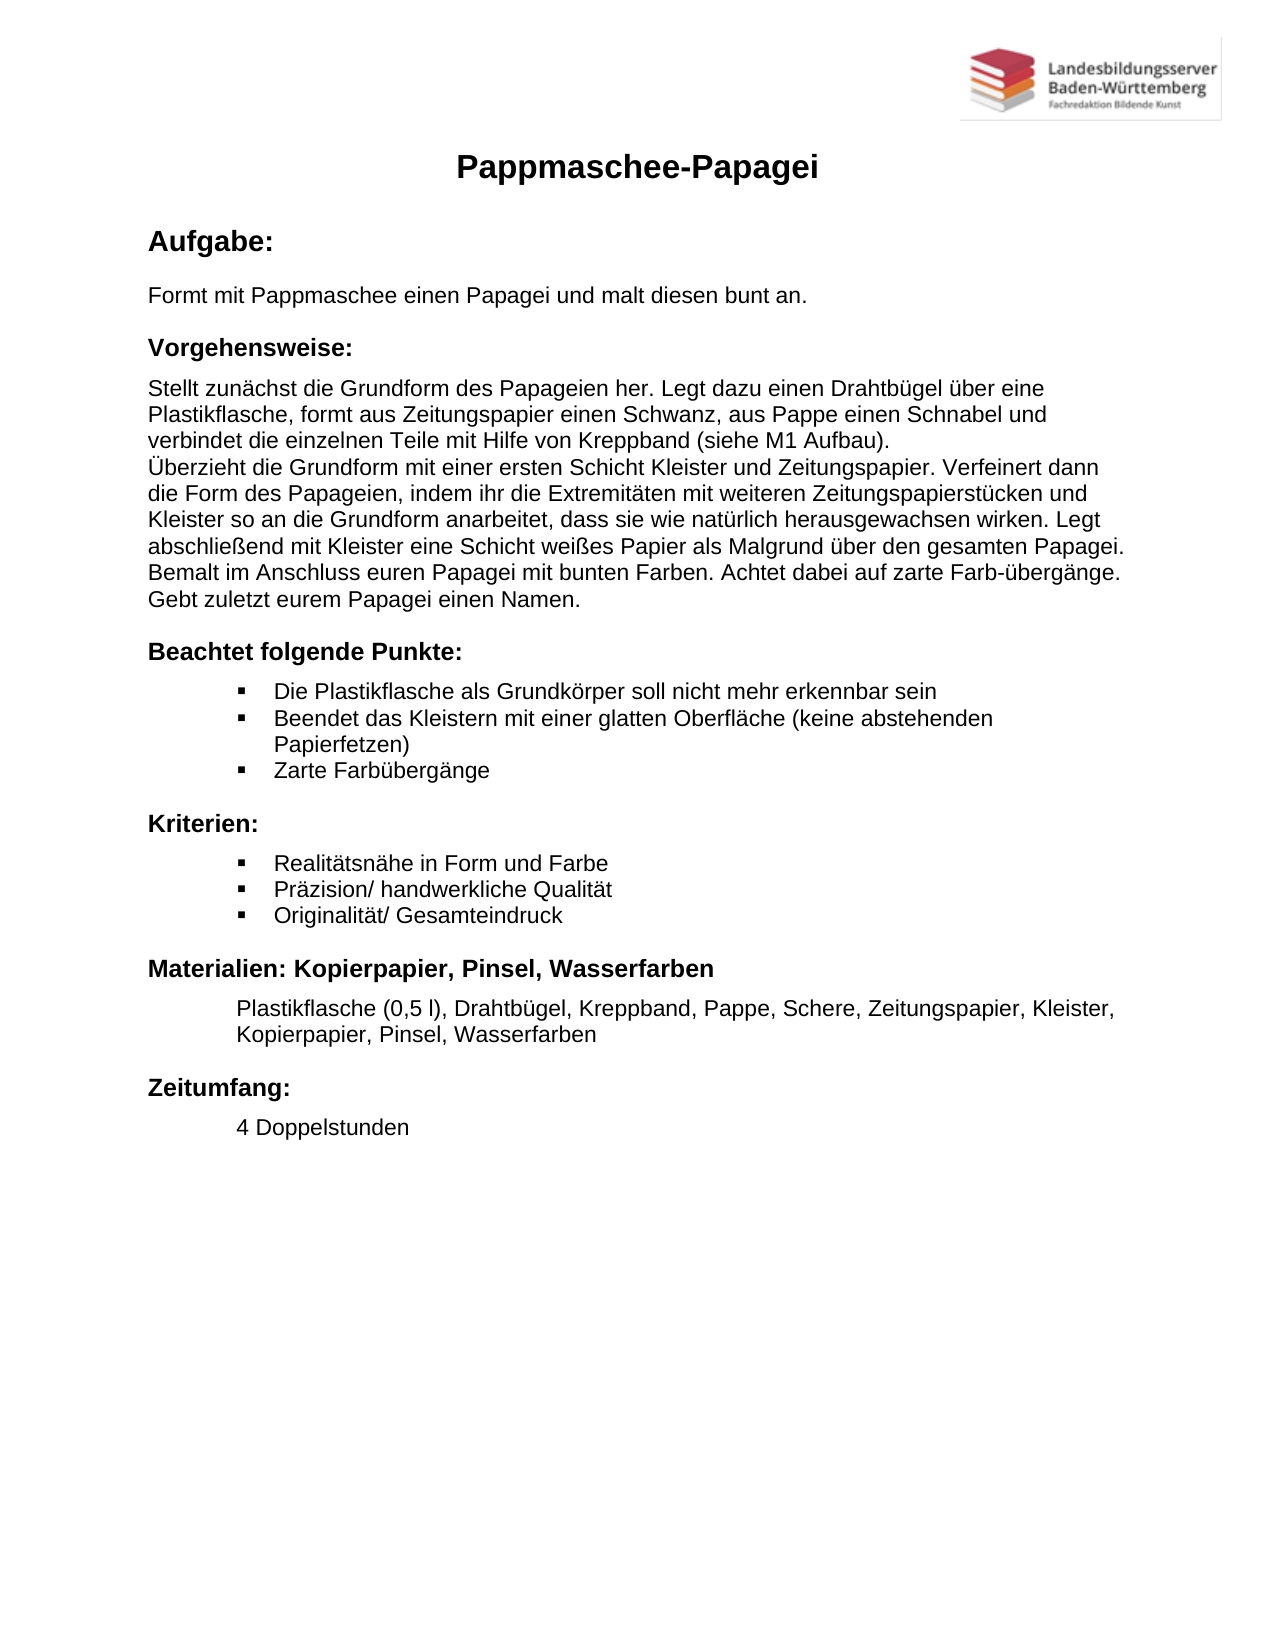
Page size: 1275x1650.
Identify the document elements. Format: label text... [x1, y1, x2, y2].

subtitle Beachtet folgende Punkte: [148, 637, 1127, 666]
list Originalität/ Gesamteindruck [236, 902, 1127, 929]
subtitle Kriterien: [148, 808, 1127, 837]
list Zarte Farbübergänge [236, 757, 1127, 783]
subtitle Aufgabe: [148, 223, 1127, 257]
subtitle Materialien: Kopierpapier, Pinsel, Wasserfarben [148, 954, 1127, 983]
subtitle Vorgehensweise: [148, 333, 1127, 362]
list Die Plastikflasche als Grundkörper soll nicht mehr erkennbar sein [236, 678, 1127, 704]
text Plastikflasche (0,5 l), Drahtbügel, Kreppband, Pappe, Schere, Zeitungspapier, Kleister, Kopierpapier, Pinsel, Wasserfarben [236, 995, 1127, 1048]
list Realitätsnähe in Form und Farbe [236, 850, 1127, 876]
subtitle Zeitumfang: [148, 1073, 1127, 1102]
text Formt mit Pappmaschee einen Papagei und malt diesen bunt an. [148, 282, 1127, 308]
subtitle Pappmaschee-Papagei [148, 148, 1127, 186]
text Überzieht die Grundform mit einer ersten Schicht Kleister und Zeitungspapier. Verfeinert dann die Form des Papageien, indem ihr die Extremitäten mit weiteren Zeitungspapierstücken und Kleister so an die Grundform anarbeitet, dass sie wie natürlich herausgewachsen wirken. Legt abschließend mit Kleister eine Schicht weißes Papier als Malgrund über den gesamten Papagei. Bemalt im Anschluss euren Papagei mit bunten Farben. Achtet dabei auf zarte Farb-übergänge. Gebt zuletzt eurem Papagei einen Namen. [148, 454, 1127, 612]
list Präzision/ handwerkliche Qualität [236, 876, 1127, 902]
list Beendet das Kleistern mit einer glatten Oberfläche (keine abstehenden Papierfetzen) [236, 704, 1127, 757]
text 4 Doppelstunden [236, 1114, 1127, 1140]
text Stellt zunächst die Grundform des Papageien her. Legt dazu einen Drahtbügel über eine Plastikflasche, formt aus Zeitungspapier einen Schwanz, aus Pappe einen Schnabel und verbindet die einzelnen Teile mit Hilfe von Kreppband (siehe M1 Aufbau). [148, 375, 1127, 454]
